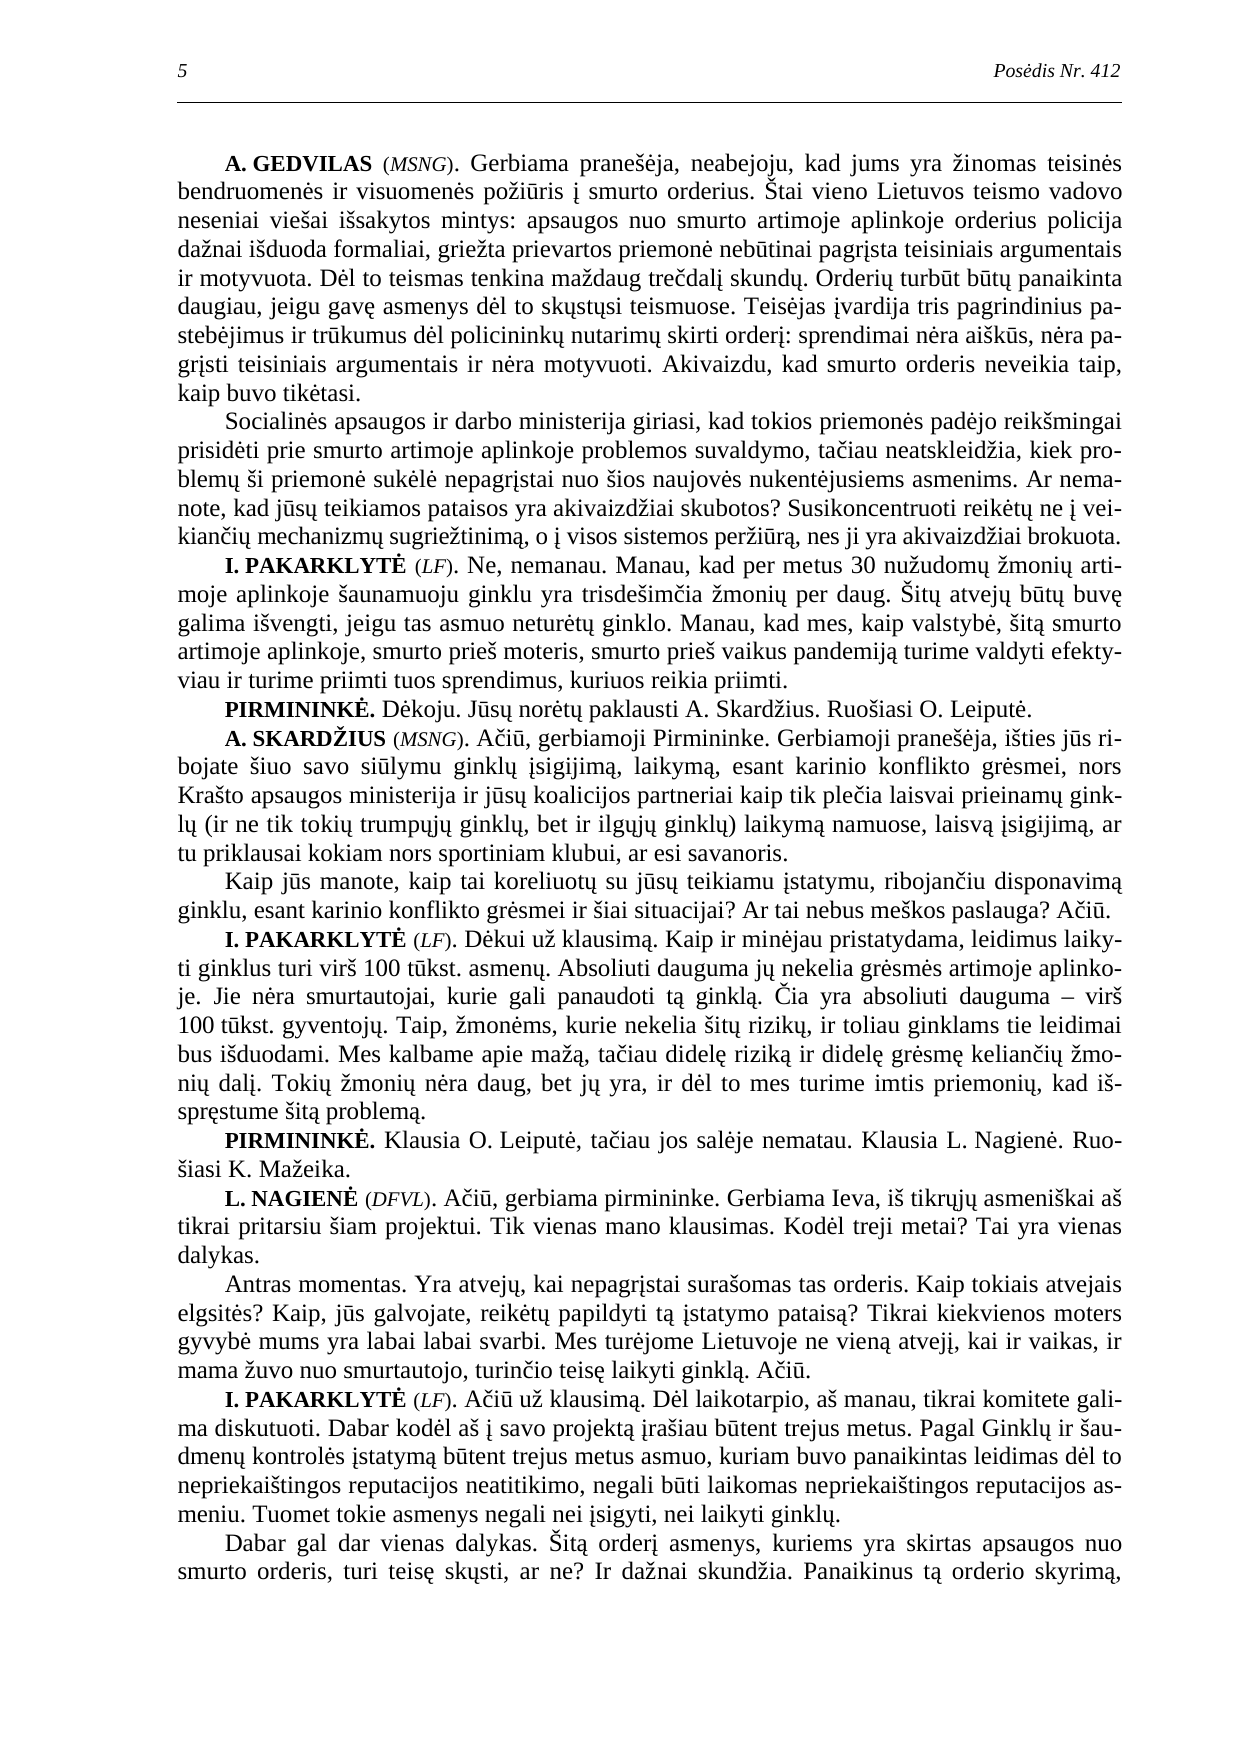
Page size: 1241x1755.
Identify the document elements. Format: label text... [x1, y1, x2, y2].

text L. NAGIENĖ (DFVL). Ačiū, ger­bia­ma pir­mi­nin­ke. Ger­bia­ma Ie­va, iš tik­rų­jų as­me­niš­kai aš tik­rai pri­tar­siu šiam pro­jek­tui. Tik vie­nas ma­no klau­si­mas. Ko­dėl tre­ji me­tai? Tai yra vie­nas da­ly­kas. [177, 1183, 1122, 1269]
text So­cia­li­nės ap­sau­gos ir dar­bo mi­nis­te­ri­ja gi­ria­si, kad to­kios prie­mo­nės pa­dė­jo reikš­min­gai pri­si­dė­ti prie smur­to ar­ti­mo­je ap­lin­ko­je pro­ble­mos su­val­dy­mo, ta­čiau ne­at­sklei­džia, kiek pro­ble­mų ši prie­mo­nė su­kė­lė ne­pa­grįs­tai nuo šios nau­jo­vės nu­ken­tė­ju­siems as­me­nims. Ar ne­ma­no­te, kad jū­sų tei­kia­mos pa­tai­sos yra aki­vaiz­džiai sku­bo­tos? Su­si­kon­cen­truo­ti rei­kė­tų ne į vei­kian­čių me­cha­niz­mų su­griež­ti­ni­mą, o į vi­sos sis­te­mos per­žiū­rą, nes ji yra aki­vaiz­džiai bro­kuo­ta. [177, 406, 1122, 550]
text A. SKARDŽIUS (MSNG). Ačiū, ger­bia­mo­ji Pir­mi­nin­ke. Ger­bia­mo­ji pra­ne­šė­ja, iš­ties jūs ri­bo­ja­te šiuo sa­vo siū­ly­mu gin­klų įsi­gi­ji­mą, lai­ky­mą, esant ka­ri­nio kon­flik­to grės­mei, nors Kraš­to ap­sau­gos mi­nis­te­ri­ja ir jū­sų ko­a­li­ci­jos part­ne­riai kaip tik ple­čia lais­vai pri­ei­na­mų gin­k­lų (ir ne tik to­kių trum­pų­jų gin­klų, bet ir il­gų­jų gin­klų) lai­ky­mą na­muo­se, lais­vą įsi­gi­ji­mą, ar tu pri­klau­sai ko­kiam nors spor­ti­niam klu­bui, ar esi sa­va­no­ris. [177, 723, 1122, 866]
text I. PAKARKLYTĖ (LF). Dė­kui už klau­si­mą. Kaip ir mi­nė­jau pri­sta­tydama, lei­di­mus lai­ky­ti gin­klus tu­ri virš 100 tūkst. as­me­nų. Ab­so­liu­ti dau­gu­ma jų ne­ke­lia grės­mės ar­ti­mo­je ap­lin­ko­je. Jie nė­ra smur­tau­to­jai, ku­rie ga­li pa­nau­do­ti tą gin­klą. Čia yra ab­so­liu­ti dau­gu­ma – virš 100 tūkst. gy­ven­to­jų. Taip, žmo­nėms, ku­rie ne­ke­lia ši­tų ri­zi­kų, ir to­liau gin­klams tie lei­di­mai bus iš­duo­da­mi. Mes kal­ba­me apie ma­žą, ta­čiau di­de­lę ri­zi­ką ir di­de­lę grės­mę ke­lian­čių žmo­nių da­lį. To­kių žmo­nių nė­ra daug, bet jų yra, ir dėl to mes tu­ri­me im­tis prie­mo­nių, kad iš­spręs­tu­me ši­tą pro­ble­mą. [177, 924, 1122, 1125]
text PIRMININKĖ. Klau­sia O. Lei­pu­tė, ta­čiau jos sa­lė­je ne­ma­tau. Klau­sia L. Na­gie­nė. Ruo­šia­si K. Ma­žei­ka. [177, 1125, 1122, 1183]
text Kaip jūs ma­no­te, kaip tai ko­re­liuo­tų su jū­sų tei­kia­mu įsta­ty­mu, ri­bo­jan­čiu dis­po­na­vi­mą gin­klu, esant ka­ri­nio kon­flik­to grės­mei ir šiai si­tu­a­ci­jai? Ar tai ne­bus meš­kos pa­slau­ga? Ačiū. [177, 866, 1122, 924]
text Ant­ras mo­men­tas. Yra at­ve­jų, kai ne­pa­grįs­tai su­ra­šo­mas tas or­de­ris. Kaip to­kiais at­ve­jais elg­si­tės? Kaip, jūs gal­vo­ja­te, rei­kė­tų pa­pil­dy­ti tą įsta­ty­mo pa­tai­są? Tik­rai kiek­vie­nos mo­ters gy­vy­bė mums yra la­bai la­bai svar­bi. Mes tu­rė­jo­me Lie­tu­vo­je ne vie­ną at­ve­jį, kai ir vai­kas, ir ma­ma žu­vo nuo smur­tau­to­jo, tu­rin­čio tei­sę lai­ky­ti gin­klą. Ačiū. [177, 1269, 1122, 1384]
text I. PAKARKLYTĖ (LF). Ne, ne­ma­nau. Ma­nau, kad per me­tus 30 nu­žu­do­mų žmo­nių ar­ti­mo­je ap­lin­ko­je šau­na­muo­ju gin­klu yra tris­de­šim­čia žmo­nių per daug. Ši­tų at­ve­jų bū­tų bu­vę ga­li­ma iš­veng­ti, jei­gu tas as­muo ne­tu­rė­tų gin­klo. Ma­nau, kad mes, kaip vals­ty­bė, ši­tą smur­to ar­ti­mo­je ap­lin­ko­je, smur­to prieš mo­te­ris, smur­to prieš vai­kus pan­de­mi­ją tu­ri­me val­dy­ti efek­ty­viau ir tu­ri­me pri­im­ti tuos spren­di­mus, ku­riuos rei­kia pri­im­ti. [177, 550, 1122, 694]
text I. PAKARKLYTĖ (LF). Ačiū už klau­si­mą. Dėl lai­ko­tar­pio, aš ma­nau, tik­rai ko­mi­te­te ga­li­ma dis­ku­tuo­ti. Da­bar ko­dėl aš į sa­vo pro­jek­tą įra­šiau bū­tent tre­jus me­tus. Pa­gal Gin­klų ir šau­d­me­nų kon­tro­lės įsta­ty­mą bū­tent tre­jus me­tus as­muo, ku­riam bu­vo pa­nai­kin­tas lei­di­mas dėl to ne­pri­ekaiš­tin­gos re­pu­ta­ci­jos ne­ati­ti­ki­mo, ne­ga­li bū­ti lai­ko­mas ne­pri­ekaiš­tin­gos re­pu­ta­ci­jos as­me­niu. Tuo­met to­kie as­me­nys ne­ga­li nei įsi­gy­ti, nei lai­ky­ti gin­klų. [177, 1384, 1122, 1528]
text Da­bar gal dar vie­nas da­ly­kas. Ši­tą or­de­rį as­me­nys, ku­riems yra skir­tas ap­sau­gos nuo smur­to or­de­ris, tu­ri tei­sę skųs­ti, ar ne? Ir daž­nai skun­džia. Pa­nai­ki­nus tą or­de­rio sky­ri­mą, [177, 1528, 1122, 1585]
text PIRMININKĖ. Dė­ko­ju. Jū­sų no­rė­tų pa­klaus­ti A. Skar­džius. Ruo­šia­si O. Lei­pu­tė. [177, 694, 1122, 723]
text A. GEDVILAS (MSNG). Ger­bia­ma pra­ne­šė­ja, ne­abe­jo­ju, kad jums yra ži­no­mas tei­si­nės ben­druo­me­nės ir vi­suo­me­nės po­žiū­ris į smur­to or­de­rius. Štai vie­no Lie­tu­vos teis­mo va­do­vo ne­se­niai vie­šai iš­sa­ky­tos min­tys: ap­sau­gos nuo smur­to ar­ti­mo­je ap­lin­ko­je or­de­rius po­li­ci­ja daž­nai iš­duo­da for­ma­liai, griež­ta prie­var­tos prie­mo­nė ne­bū­ti­nai pa­grįs­ta tei­si­niais ar­gu­men­tais ir mo­ty­vuo­ta. Dėl to teis­mas ten­ki­na maž­daug treč­da­lį skun­dų. Or­de­rių tur­būt bū­tų pa­nai­kin­ta dau­giau, jei­gu ga­vę as­me­nys dėl to skųs­tų­si teis­muo­se. Tei­sė­jas įvar­di­ja tris pa­grin­di­nius pa­ste­bė­ji­mus ir trū­ku­mus dėl po­li­ci­nin­kų nu­ta­ri­mų skir­ti or­de­rį: spren­di­mai nė­ra aiš­kūs, nė­ra pa­grįs­ti tei­si­niais ar­gu­men­tais ir nė­ra mo­ty­vuo­ti. Aki­vaiz­du, kad smur­to or­de­ris ne­vei­kia taip, kaip bu­vo ti­kė­ta­si. [177, 148, 1122, 406]
